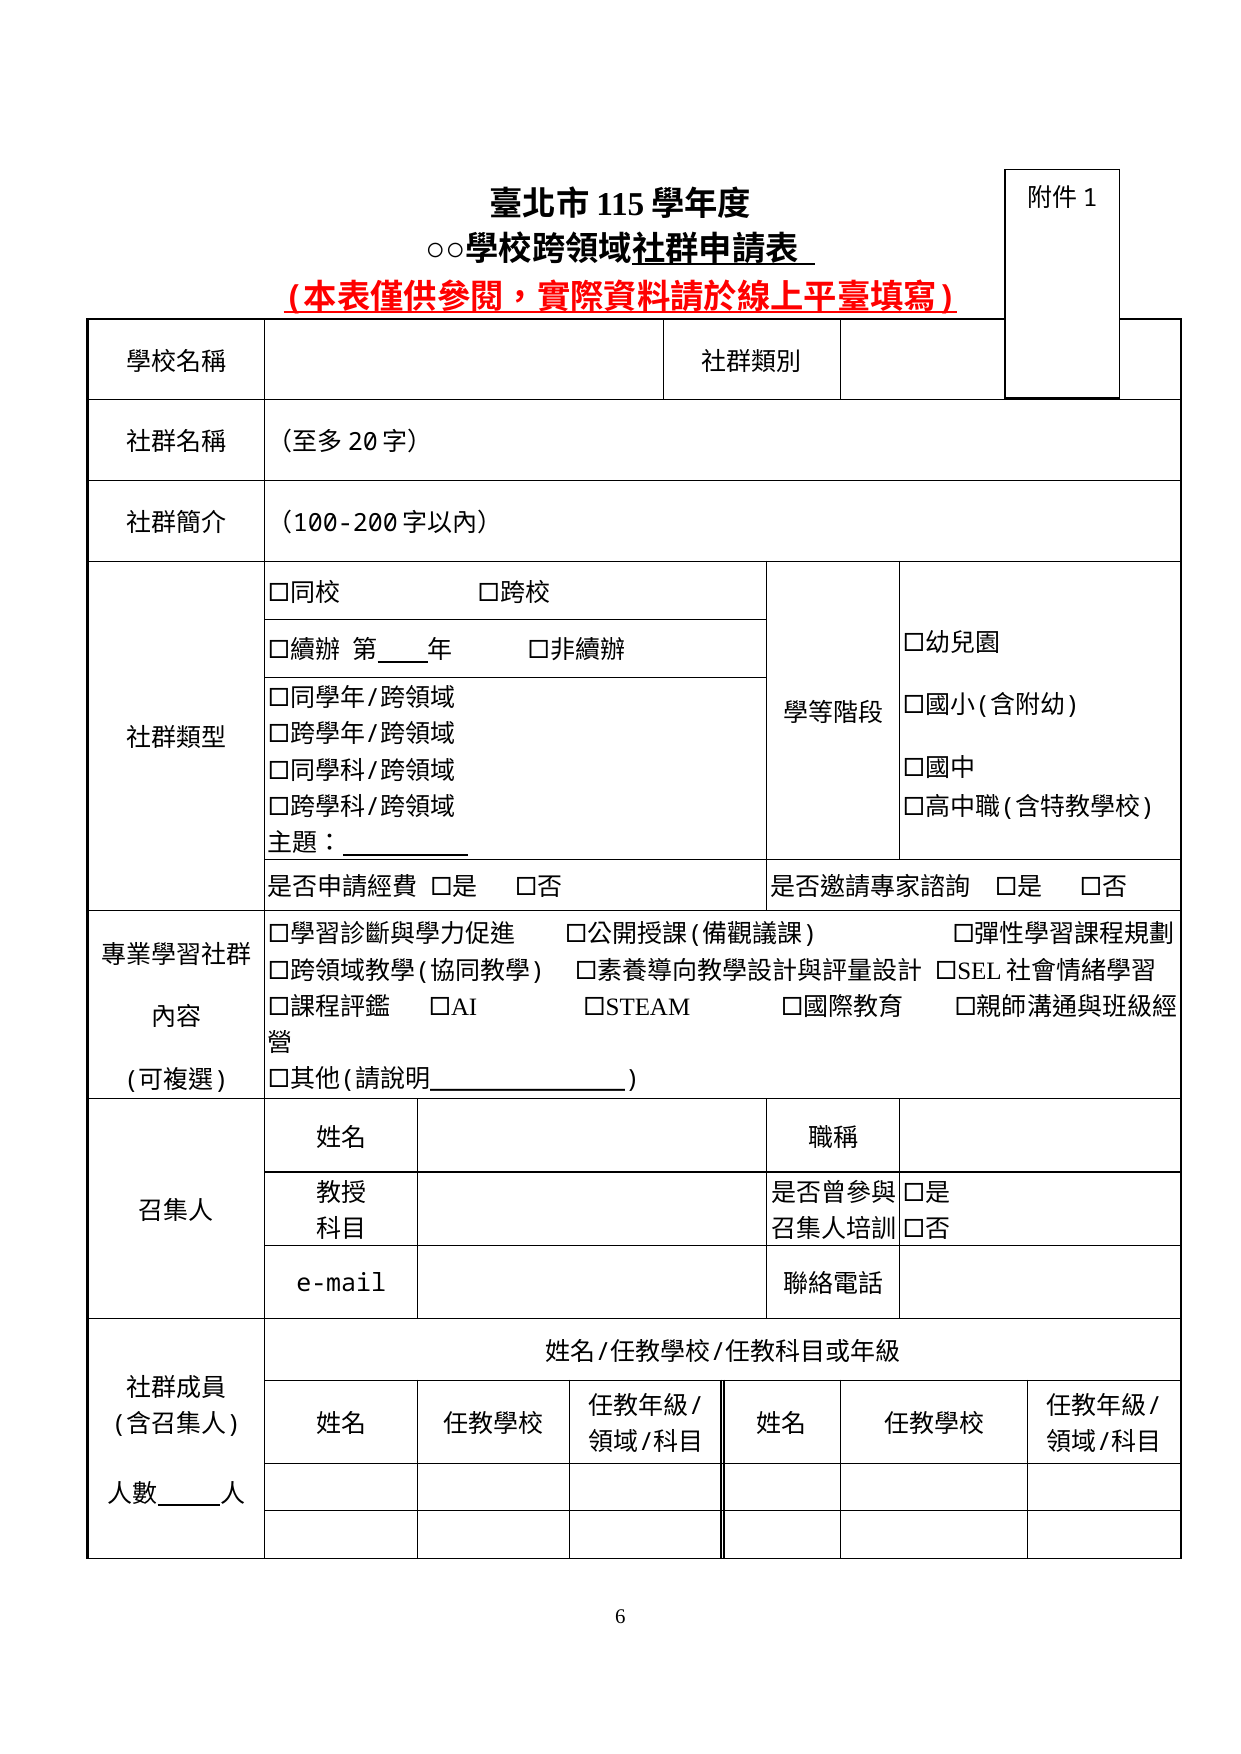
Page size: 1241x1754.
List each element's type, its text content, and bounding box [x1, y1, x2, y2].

table_cell 是 否 [900, 1173, 1180, 1245]
table_cell [265, 1464, 417, 1510]
table_header 學校名稱 [89, 320, 264, 399]
table_cell [841, 1464, 1027, 1510]
table_header [841, 320, 1004, 399]
table_cell 聯絡電話 [767, 1246, 899, 1318]
table_cell 社群名稱 [89, 400, 264, 480]
text 附件1 [1021, 178, 1104, 214]
table_cell （至多20字） [265, 400, 1180, 480]
table_cell 姓名 [725, 1381, 840, 1463]
table_cell [841, 1511, 1027, 1557]
table_cell 任教學校 [841, 1381, 1027, 1463]
table_cell [570, 1511, 720, 1557]
table_cell [570, 1464, 720, 1510]
table_cell （100-200字以內） [265, 481, 1180, 561]
table_cell [418, 1246, 766, 1318]
table_header [265, 320, 663, 399]
table_cell 任教學校 [418, 1381, 569, 1463]
table_cell 召集人 [89, 1099, 264, 1318]
text 臺北市115學年度 [1006, 170, 1119, 397]
table_cell e-mail [265, 1246, 417, 1318]
table_cell [418, 1464, 569, 1510]
table_cell 社群簡介 [89, 481, 264, 561]
table_cell [418, 1173, 766, 1245]
table_cell 姓名 [265, 1381, 417, 1463]
table_cell 姓名 [265, 1099, 417, 1171]
table_cell 同學年/跨領域 跨學年/跨領域 同學科/跨領域 跨學科/跨領域 主題： [265, 678, 766, 859]
table_cell 任教年級/ 領域/科目 [570, 1381, 720, 1463]
table_cell 社群類型 [89, 562, 264, 910]
text 臺北市115學年度 [118, 159, 1122, 221]
table_cell [418, 1511, 569, 1557]
table_cell 任教年級/ 領域/科目 [1028, 1381, 1180, 1463]
table_cell [725, 1464, 840, 1510]
table_cell 同校 跨校 [265, 562, 766, 619]
table_cell 是否邀請專家諮詢 是 否 [767, 860, 1180, 910]
table_header [1120, 320, 1180, 399]
table_cell 學等階段 [767, 562, 899, 859]
table_cell [725, 1511, 840, 1557]
table_cell [1028, 1511, 1180, 1557]
table_cell 教授 科目 [265, 1173, 417, 1245]
table_cell 是否申請經費 是 否 [265, 860, 766, 910]
table_cell 社群成員 (含召集人) 人數 人 [89, 1319, 264, 1557]
table_cell 姓名/任教學校/任教科目或年級 [265, 1319, 1180, 1379]
table_cell [900, 1099, 1180, 1171]
table_cell 學習診斷與學力促進 公開授課(備觀議課) 彈性學習課程規劃 跨領域教學(協同教學) 素養導向教學設計與評量設計 SEL社會情緒學習 課程評鑑 AI STEAM 國際教育 親師溝通與班級經營 其他(請說明_____________) [265, 911, 1180, 1098]
table_cell 幼兒園 國小(含附幼) 國中 高中職(含特教學校) [900, 562, 1180, 859]
text (本表僅供參閱，實際資料請於線上平臺填寫) [118, 270, 1004, 318]
table_header 社群類別 [664, 320, 840, 399]
table_cell [1028, 1464, 1180, 1510]
table_cell [418, 1099, 766, 1171]
table_cell 專業學習社群內容 (可複選) [89, 911, 264, 1098]
table_cell 續辦 第 年 非續辦 [265, 620, 766, 677]
table_cell [265, 1511, 417, 1557]
table_cell [900, 1246, 1180, 1318]
table_cell 是否曾參與召集人培訓 [767, 1173, 899, 1245]
text ○○學校跨領域社群申請表 [118, 221, 1004, 270]
table_cell 職稱 [767, 1099, 899, 1171]
